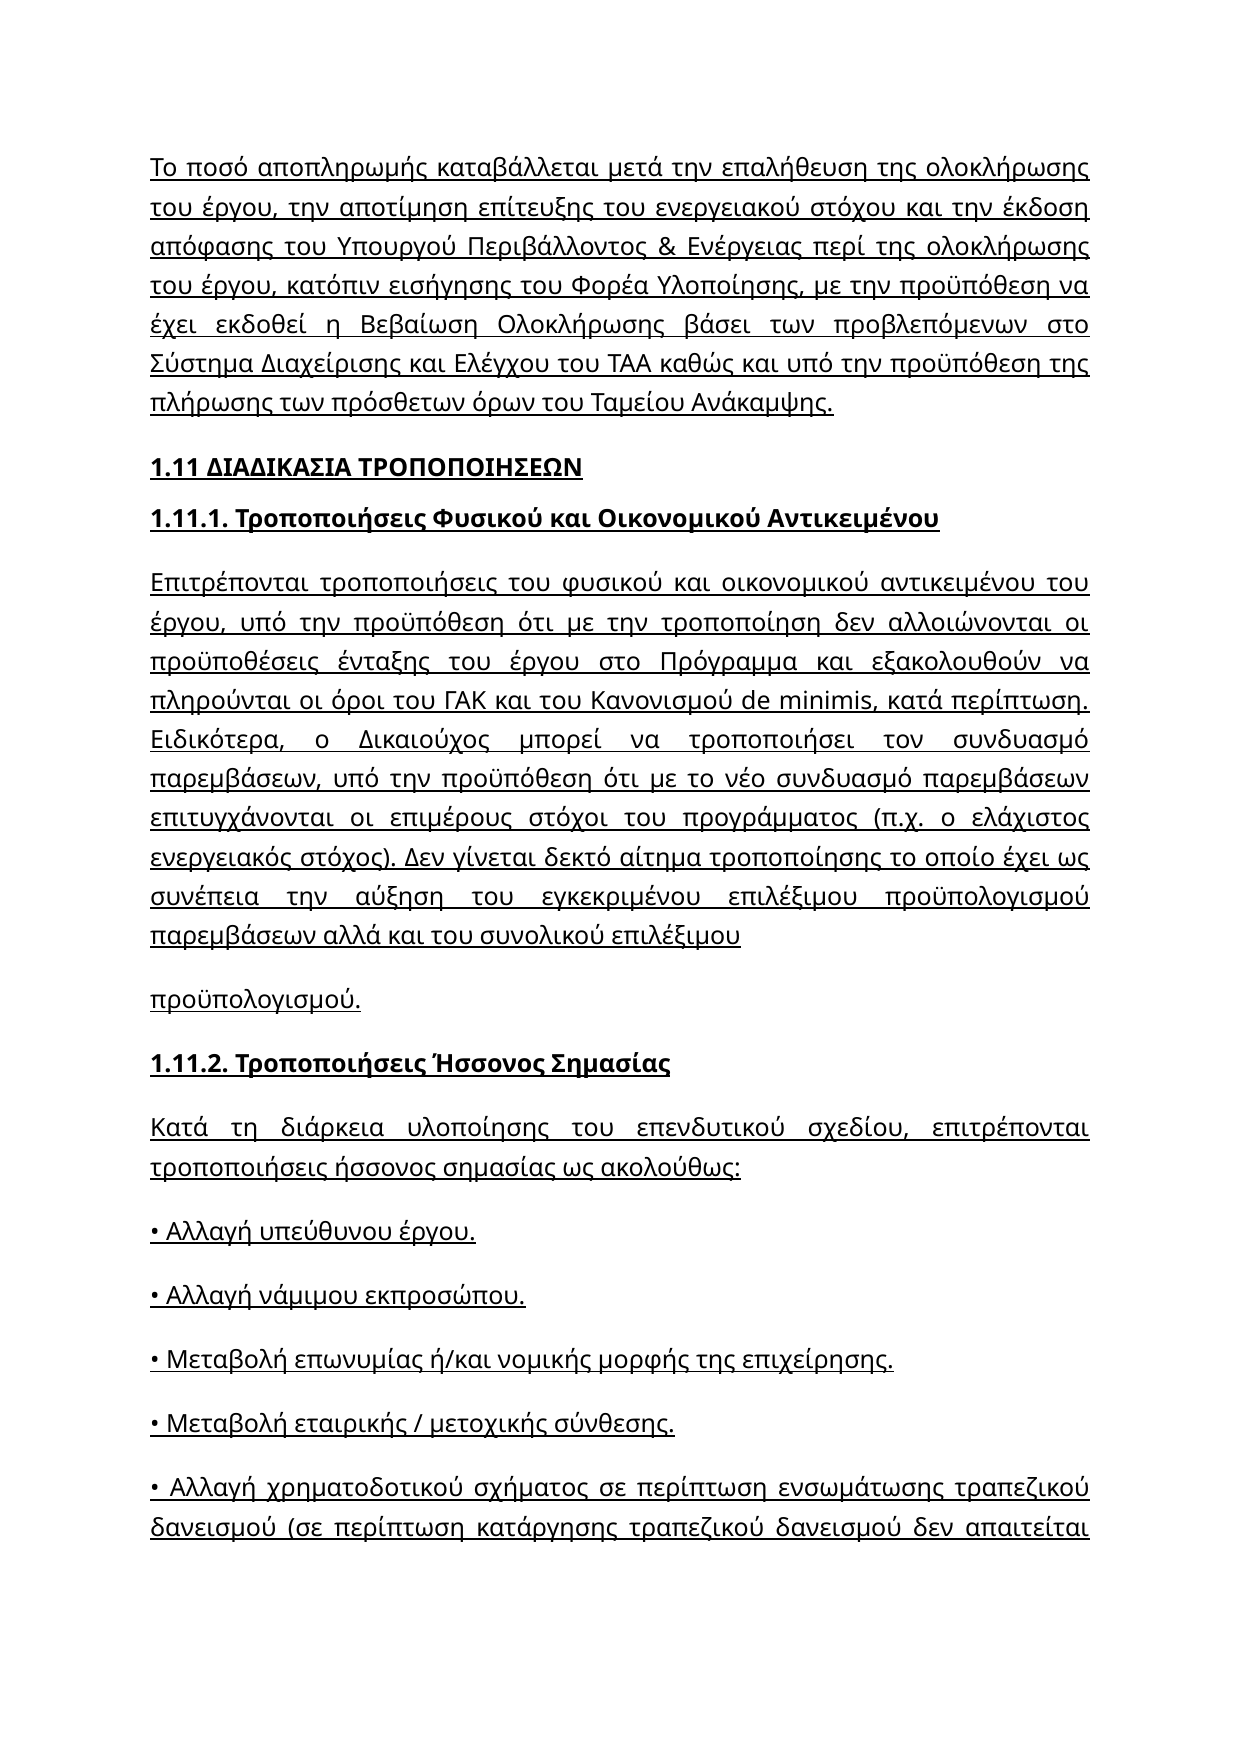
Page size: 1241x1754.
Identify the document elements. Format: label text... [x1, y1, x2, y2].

text απόφασης του Υπουργού Περιβάλλοντος & Ενέργειας περί της ολοκλήρωσης [150, 220, 1090, 257]
text έχει εκδοθεί η Βεβαίωση Ολοκλήρωσης βάσει των προβλεπόμενων στο [150, 298, 1090, 336]
text Το ποσό αποπληρωμής καταβάλλεται μετά την επαλήθευση της ολοκλήρωσης [150, 150, 1090, 179]
text του έργου, κατόπιν εισήγησης του Φορέα Υλοποίησης, με την προϋπόθεση να [150, 259, 1090, 296]
text ενεργειακός στόχος). Δεν γίνεται δεκτό αίτημα τροποποίησης το οποίο έχει ως [150, 831, 1090, 868]
text παρεμβάσεων αλλά και του συνολικού επιλέξιμου [150, 909, 1090, 952]
text έργου, υπό την προϋπόθεση ότι με την τροποποίηση δεν αλλοιώνονται οι [150, 596, 1090, 633]
text προϋποθέσεις ένταξης του έργου στο Πρόγραμμα και εξακολουθούν να [150, 635, 1090, 672]
text Σύστημα Διαχείρισης και Ελέγχου του ΤΑΑ καθώς και υπό την προϋπόθεση της [150, 337, 1090, 375]
text συνέπεια την αύξηση του εγκεκριμένου επιλέξιμου προϋπολογισμού [150, 870, 1090, 907]
text Κατά τη διάρκεια υλοποίησης του επενδυτικού σχεδίου, επιτρέπονται [150, 1110, 1090, 1139]
text προϋπολογισμού. [150, 982, 1090, 1016]
text Επιτρέπονται τροποποιήσεις του φυσικού και οικονομικού αντικειμένου του [150, 565, 1090, 594]
text • Μεταβολή εταιρικής / μετοχικής σύνθεσης. [150, 1406, 1090, 1440]
text 1.11.2. Τροποποιήσεις Ήσσονος Σημασίας [150, 1046, 1090, 1080]
text • Αλλαγή χρηματοδοτικού σχήματος σε περίπτωση ενσωμάτωσης τραπεζικού [150, 1470, 1090, 1499]
text παρεμβάσεων, υπό την προϋπόθεση ότι με το νέο συνδυασμό παρεμβάσεων [150, 752, 1090, 790]
text δανεισμού (σε περίπτωση κατάργησης τραπεζικού δανεισμού δεν απαιτείται [150, 1501, 1090, 1538]
text • Μεταβολή επωνυμίας ή/και νομικής μορφής της επιχείρησης. [150, 1342, 1090, 1376]
text 1.11.1. Τροποποιήσεις Φυσικού και Οικονομικού Αντικειμένου [150, 501, 1090, 535]
text επιτυγχάνονται οι επιμέρους στόχοι του προγράμματος (π.χ. ο ελάχιστος [150, 792, 1090, 829]
text τροποποιήσεις ήσσονος σημασίας ως ακολούθως: [150, 1141, 1090, 1183]
text Ειδικότερα, ο Δικαιούχος μπορεί να τροποποιήσει τον συνδυασμό [150, 713, 1090, 751]
text του έργου, την αποτίμηση επίτευξης του ενεργειακού στόχου και την έκδοση [150, 181, 1090, 218]
text 1.11 ΔΙΑΔΙΚΑΣΙΑ ΤΡΟΠΟΠΟΙΗΣΕΩΝ [150, 449, 1090, 483]
text πληρούνται οι όροι του ΓΑΚ και του Κανονισμού de minimis, κατά περίπτωση. [150, 674, 1090, 711]
text πλήρωσης των πρόσθετων όρων του Ταμείου Ανάκαμψης. [150, 377, 1090, 419]
text • Αλλαγή νάμιμου εκπροσώπου. [150, 1277, 1090, 1312]
text • Αλλαγή υπεύθυνου έργου. [150, 1213, 1090, 1247]
